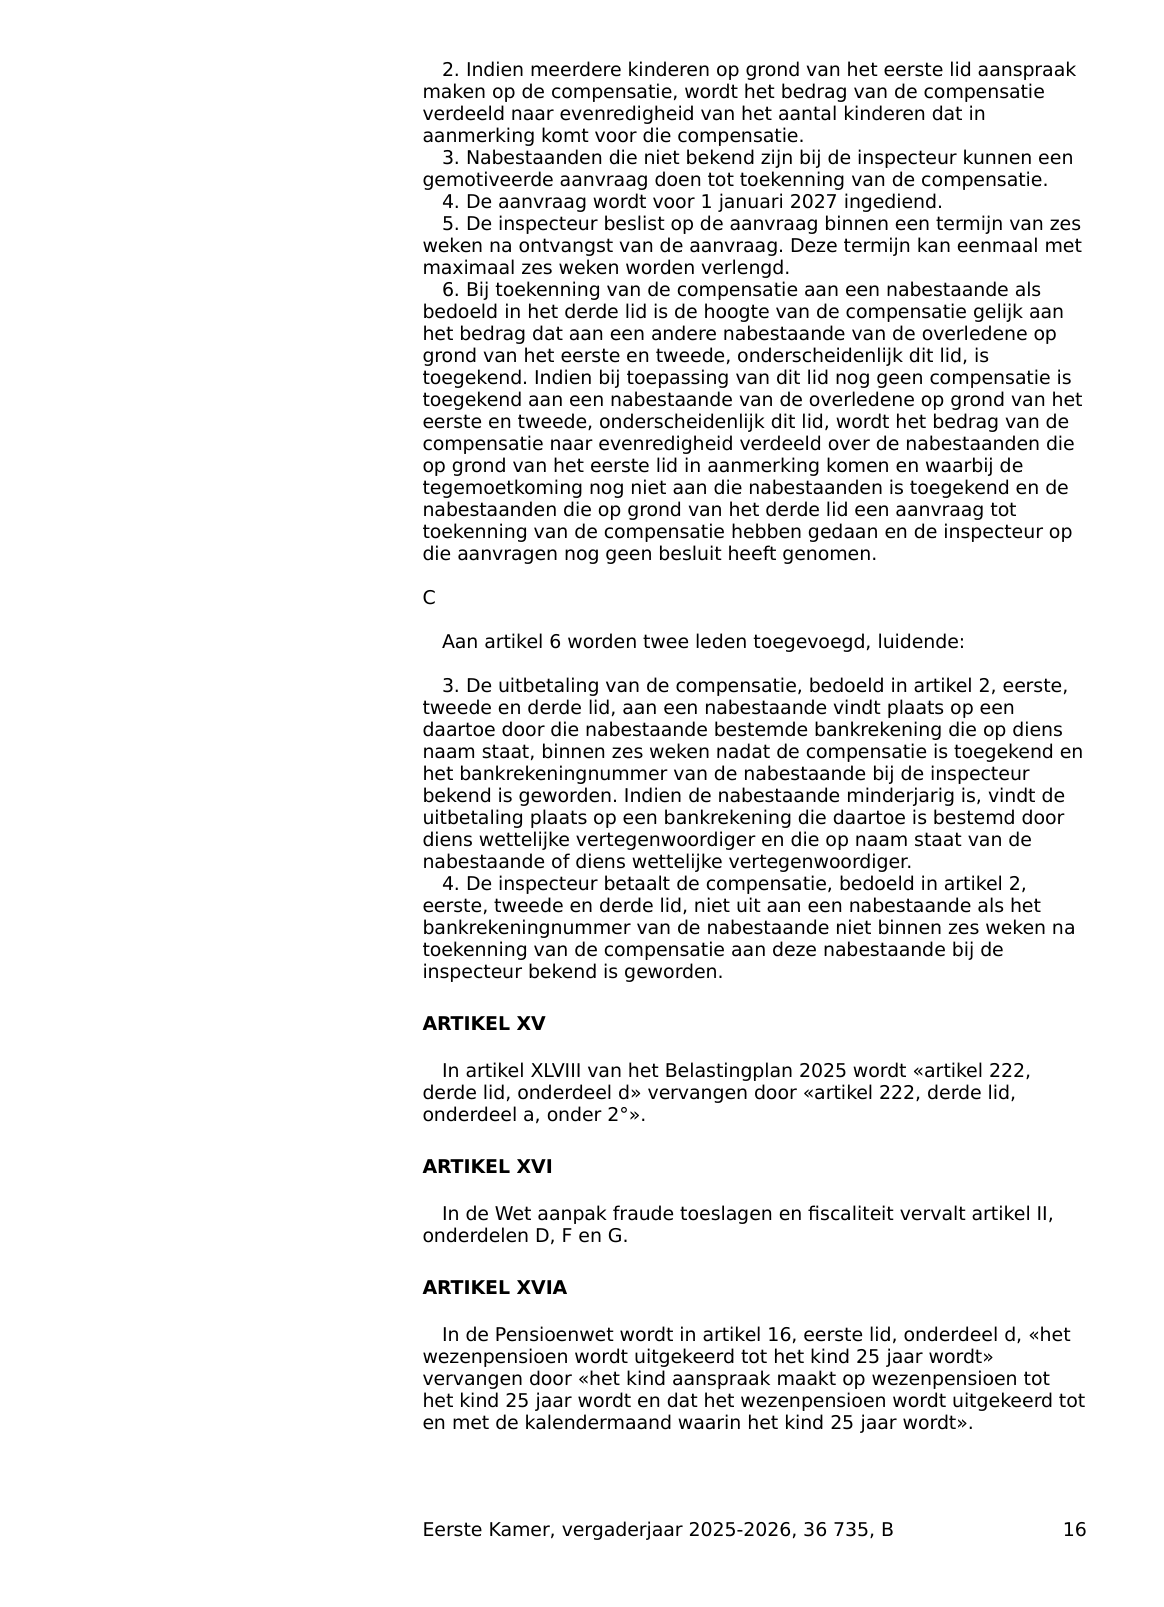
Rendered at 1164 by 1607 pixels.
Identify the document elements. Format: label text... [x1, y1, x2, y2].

text C [422, 587, 1087, 609]
text 3. Nabestaanden die niet bekend zijn bij de inspecteur kunnen een gemotiveerde aanvraag doen tot toekenning van de compensatie. [422, 147, 1087, 191]
subtitle ARTIKEL XVIA [422, 1277, 1087, 1299]
subtitle ARTIKEL XVI [422, 1156, 1087, 1178]
text In artikel XLVIII van het Belastingplan 2025 wordt «artikel 222, derde lid, onderdeel d» vervangen door «artikel 222, derde lid, onderdeel a, onder 2°». [422, 1060, 1087, 1126]
text 6. Bij toekenning van de compensatie aan een nabestaande als bedoeld in het derde lid is de hoogte van de compensatie gelijk aan het bedrag dat aan een andere nabestaande van de overledene op grond van het eerste en tweede, onderscheidenlijk dit lid, is toegekend. Indien bij toepassing van dit lid nog geen compensatie is toegekend aan een nabestaande van de overledene op grond van het eerste en tweede, onderscheidenlijk dit lid, wordt het bedrag van de compensatie naar evenredigheid verdeeld over de nabestaanden die op grond van het eerste lid in aanmerking komen en waarbij de tegemoetkoming nog niet aan die nabestaanden is toegekend en de nabestaanden die op grond van het derde lid een aanvraag tot toekenning van de compensatie hebben gedaan en de inspecteur op die aanvragen nog geen besluit heeft genomen. [422, 279, 1087, 564]
text Aan artikel 6 worden twee leden toegevoegd, luidende: [422, 631, 1087, 653]
text 3. De uitbetaling van de compensatie, bedoeld in artikel 2, eerste, tweede en derde lid, aan een nabestaande vindt plaats op een daartoe door die nabestaande bestemde bankrekening die op diens naam staat, binnen zes weken nadat de compensatie is toegekend en het bankrekeningnummer van de nabestaande bij de inspecteur bekend is geworden. Indien de nabestaande minderjarig is, vindt de uitbetaling plaats op een bankrekening die daartoe is bestemd door diens wettelijke vertegenwoordiger en die op naam staat van de nabestaande of diens wettelijke vertegenwoordiger. [422, 675, 1087, 873]
text 4. De aanvraag wordt voor 1 januari 2027 ingediend. [422, 191, 1087, 213]
text In de Pensioenwet wordt in artikel 16, eerste lid, onderdeel d, «het wezenpensioen wordt uitgekeerd tot het kind 25 jaar wordt» vervangen door «het kind aanspraak maakt op wezenpensioen tot het kind 25 jaar wordt en dat het wezenpensioen wordt uitgekeerd tot en met de kalendermaand waarin het kind 25 jaar wordt». [422, 1324, 1087, 1433]
subtitle ARTIKEL XV [422, 1013, 1087, 1035]
text 5. De inspecteur beslist op de aanvraag binnen een termijn van zes weken na ontvangst van de aanvraag. Deze termijn kan eenmaal met maximaal zes weken worden verlengd. [422, 213, 1087, 279]
text 4. De inspecteur betaalt de compensatie, bedoeld in artikel 2, eerste, tweede en derde lid, niet uit aan een nabestaande als het bankrekeningnummer van de nabestaande niet binnen zes weken na toekenning van de compensatie aan deze nabestaande bij de inspecteur bekend is geworden. [422, 873, 1087, 983]
text In de Wet aanpak fraude toeslagen en fiscaliteit vervalt artikel II, onderdelen D, F en G. [422, 1203, 1087, 1247]
text 2. Indien meerdere kinderen op grond van het eerste lid aanspraak maken op de compensatie, wordt het bedrag van de compensatie verdeeld naar evenredigheid van het aantal kinderen dat in aanmerking komt voor die compensatie. [422, 59, 1087, 147]
